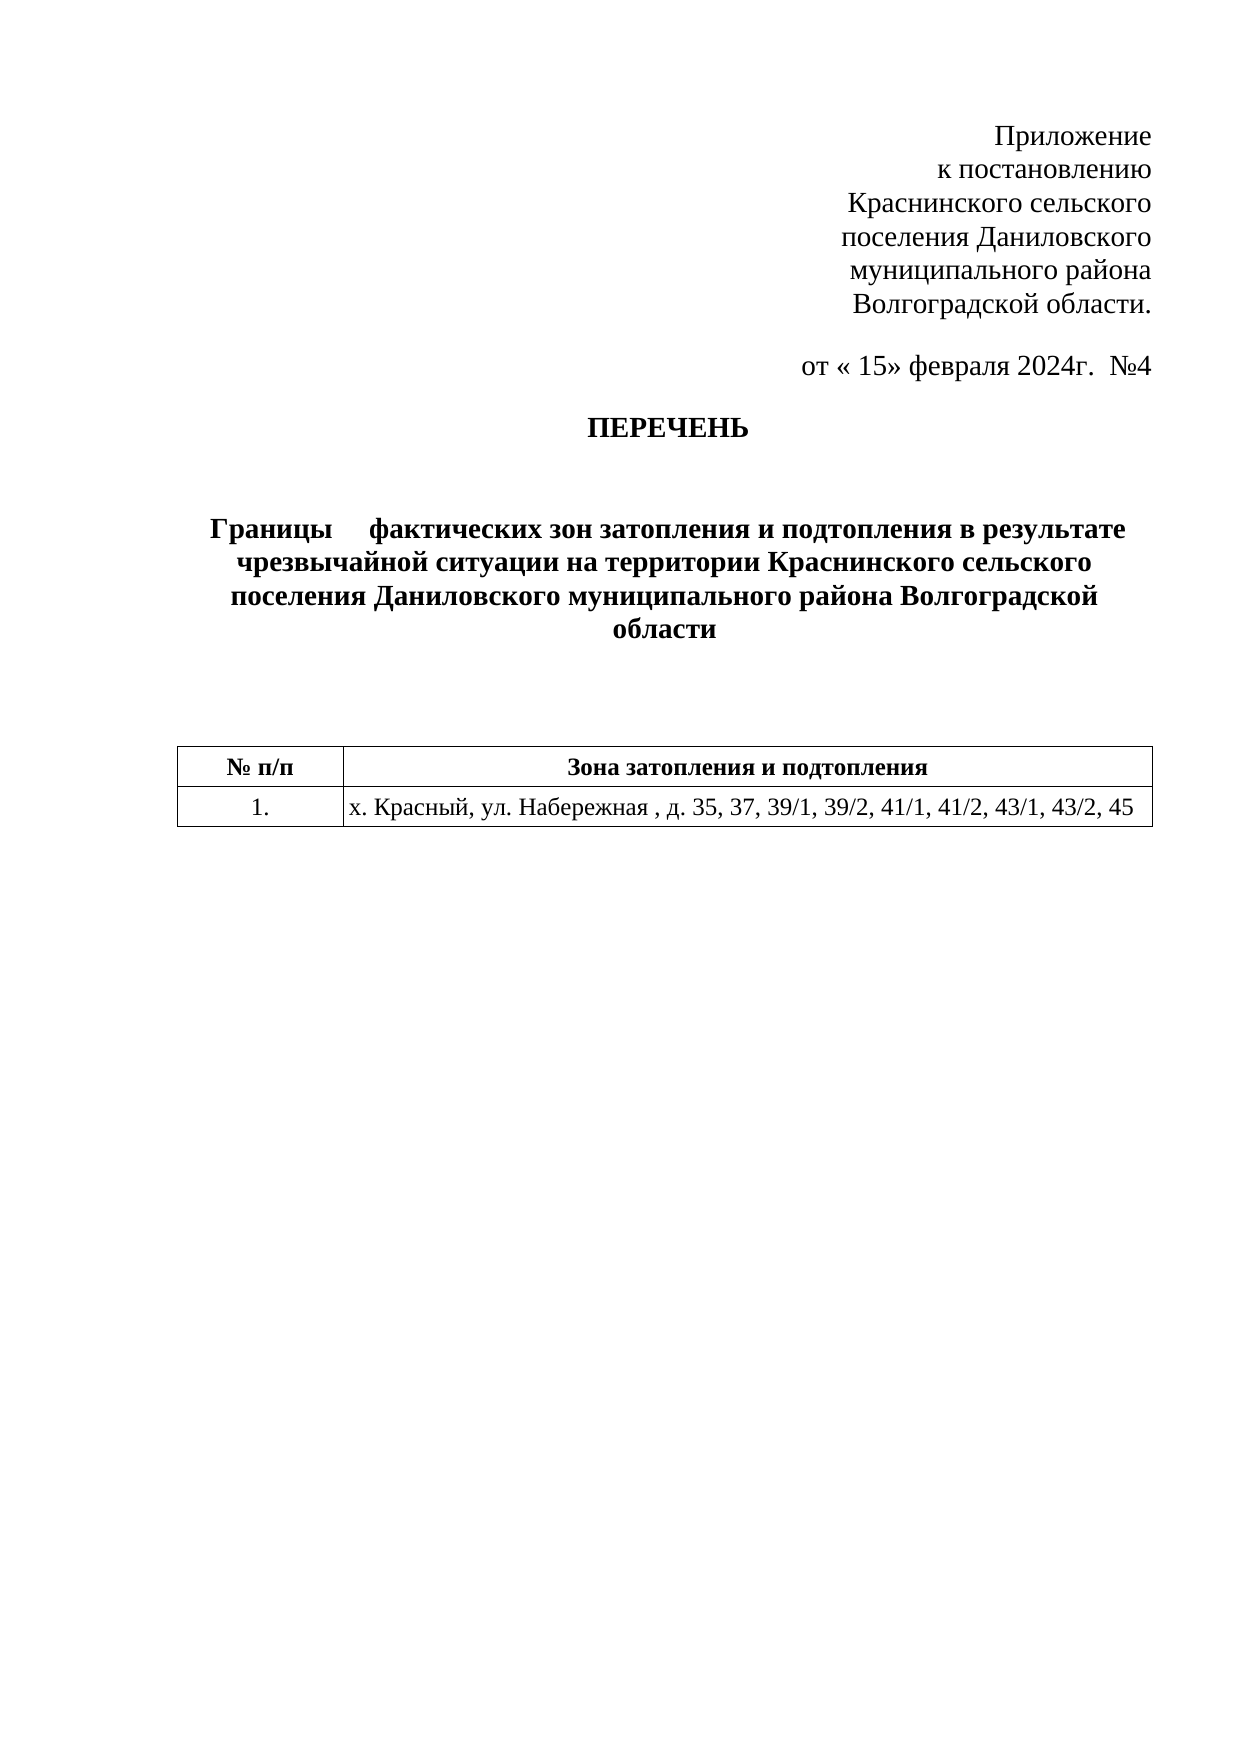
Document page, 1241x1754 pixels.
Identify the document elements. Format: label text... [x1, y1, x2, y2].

text поселения Даниловского [177, 219, 1152, 252]
table_header Зона затопления и подтопления [344, 747, 1152, 786]
text ПЕРЕЧЕНЬ [177, 410, 1152, 444]
table_header № п/п [178, 747, 343, 786]
text к постановлению [177, 152, 1152, 185]
text муниципального района [177, 252, 1152, 286]
text Границы фактических зон затопления и подтопления в результате чрезвычайной ситуации на территории Краснинского сельского поселения Даниловского муниципального района Волгоградской области [177, 511, 1152, 645]
table_cell х. Красный, ул. Набережная , д. 35, 37, 39/1, 39/2, 41/1, 41/2, 43/1, 43/2, 45 [344, 787, 1152, 826]
text Краснинского сельского [177, 185, 1152, 219]
text от « 15» февраля 2024г. №4 [177, 348, 1152, 382]
text Волгоградской области. [177, 286, 1152, 319]
table_cell 1. [178, 787, 343, 826]
text Приложение [177, 118, 1152, 152]
